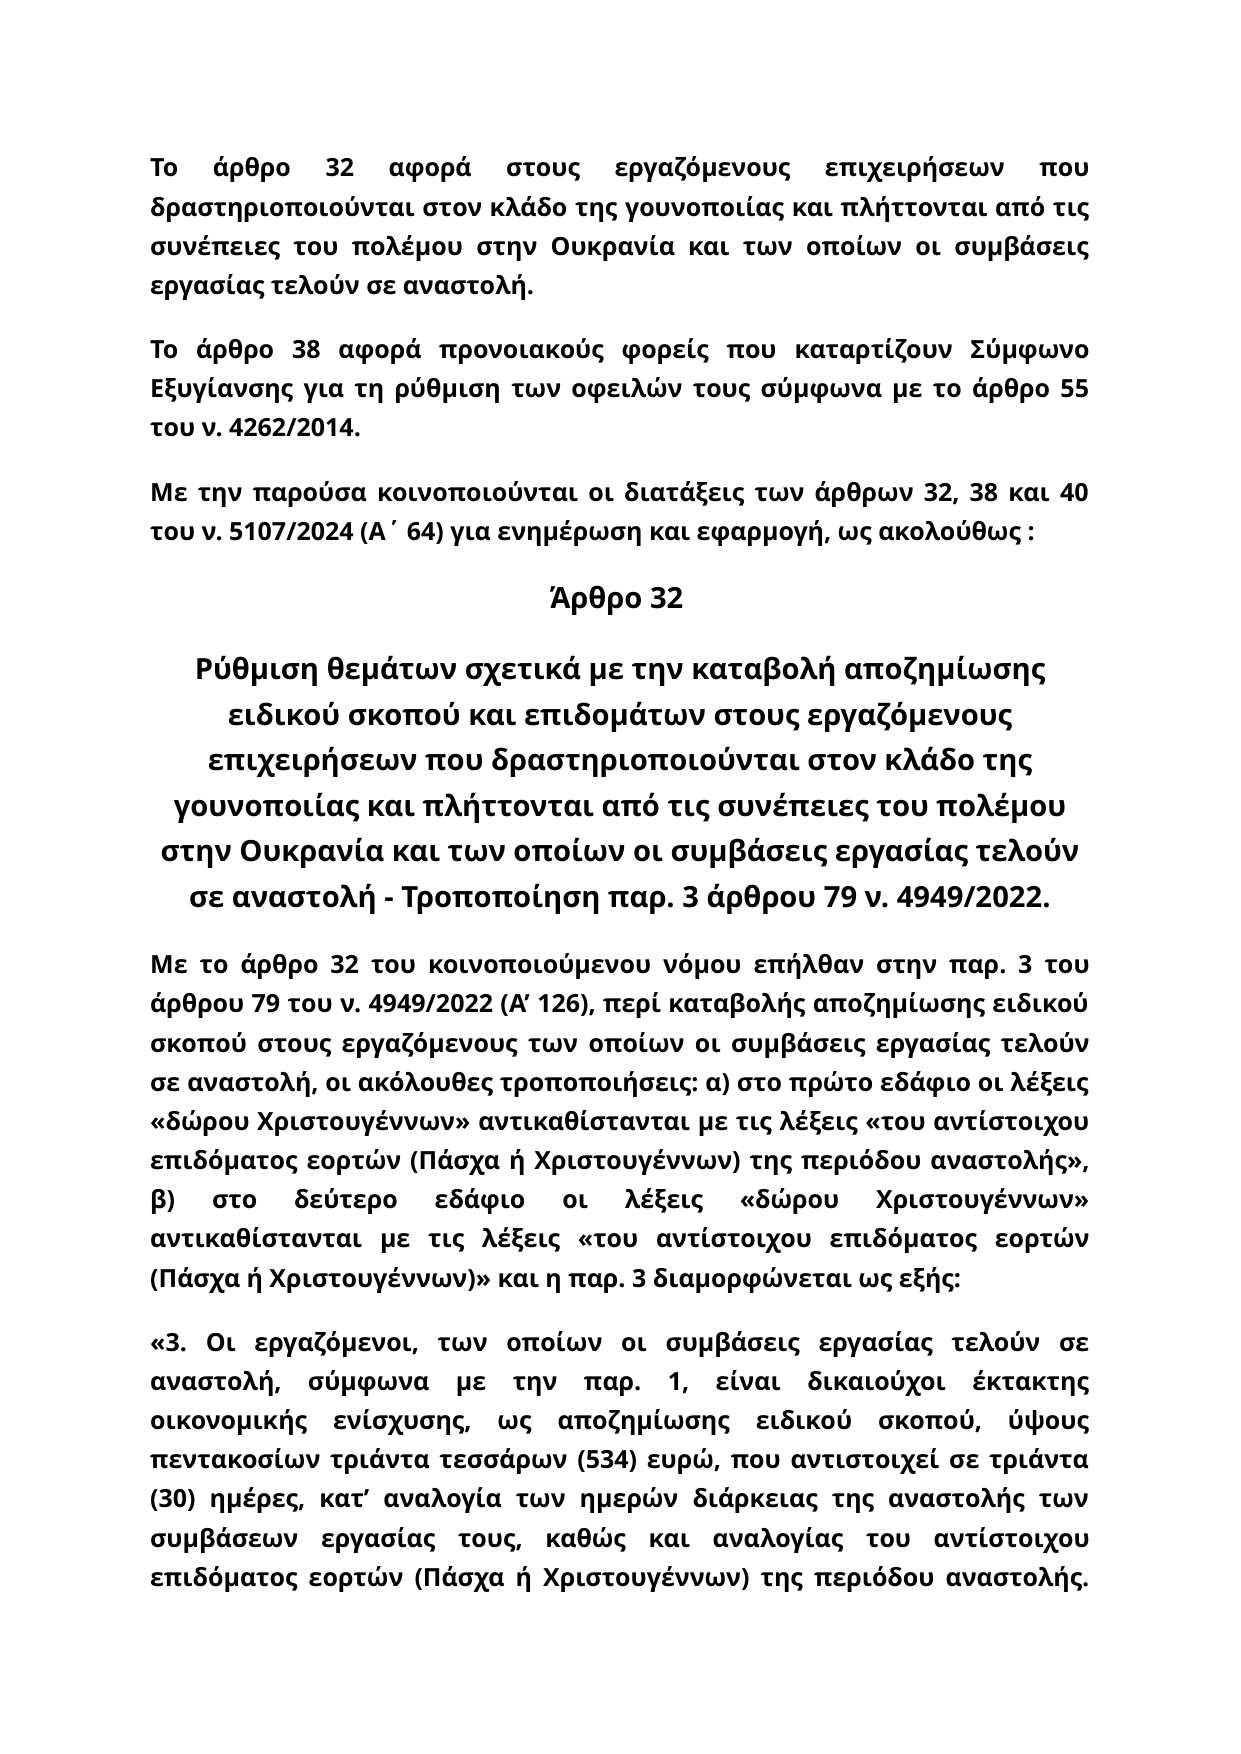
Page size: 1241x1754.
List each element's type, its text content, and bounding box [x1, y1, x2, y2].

subtitle Ρύθμιση θεμάτων σχετικά με την καταβολή αποζημίωσης ειδικού σκοπού και επιδομάτων στους εργαζόμενους επιχειρήσεων που δραστηριοποιούνται στον κλάδο της γουνοποιίας και πλήττονται από τις συνέπειες του πολέμου στην Ουκρανία και των οποίων οι συμβάσεις εργασίας τελούν σε αναστολή - Τροποποίηση παρ. 3 άρθρου 79 ν. 4949/2022. [150, 648, 1090, 916]
text Με την παρούσα κοινοποιούνται οι διατάξεις των άρθρων 32, 38 και 40 του ν. 5107/2024 (Α΄ 64) για ενημέρωση και εφαρμογή, ως ακολούθως : [150, 474, 1090, 547]
subtitle Άρθρο 32 [150, 577, 1090, 617]
text Με το άρθρο 32 του κοινοποιούμενου νόμου επήλθαν στην παρ. 3 του άρθρου 79 του ν. 4949/2022 (Α’ 126), περί καταβολής αποζημίωσης ειδικού σκοπού στους εργαζόμενους των οποίων οι συμβάσεις εργασίας τελούν σε αναστολή, οι ακόλουθες τροποποιήσεις: α) στο πρώτο εδάφιο οι λέξεις «δώρου Χριστουγέννων» αντικαθίστανται με τις λέξεις «του αντίστοιχου επιδόματος εορτών (Πάσχα ή Χριστουγέννων) της περιόδου αναστολής», β) στο δεύτερο εδάφιο οι λέξεις «δώρου Χριστουγέννων» αντικαθίστανται με τις λέξεις «του αντίστοιχου επιδόματος εορτών (Πάσχα ή Χριστουγέννων)» και η παρ. 3 διαμορφώνεται ως εξής: [150, 947, 1090, 1294]
text Το άρθρο 38 αφορά προνοιακούς φορείς που καταρτίζουν Σύμφωνο Εξυγίανσης για τη ρύθμιση των οφειλών τους σύμφωνα με το άρθρο 55 του ν. 4262/2014. [150, 332, 1090, 444]
text Το άρθρο 32 αφορά στους εργαζόμενους επιχειρήσεων που δραστηριοποιούνται στον κλάδο της γουνοποιίας και πλήττονται από τις συνέπειες του πολέμου στην Ουκρανία και των οποίων οι συμβάσεις εργασίας τελούν σε αναστολή. [150, 150, 1090, 302]
text «3. Οι εργαζόμενοι, των οποίων οι συμβάσεις εργασίας τελούν σε αναστολή, σύμφωνα με την παρ. 1, είναι δικαιούχοι έκτακτης οικονομικής ενίσχυσης, ως αποζημίωσης ειδικού σκοπού, ύψους πεντακοσίων τριάντα τεσσάρων (534) ευρώ, που αντιστοιχεί σε τριάντα (30) ημέρες, κατ’ αναλογία των ημερών διάρκειας της αναστολής των συμβάσεων εργασίας τους, καθώς και αναλογίας του αντίστοιχου επιδόματος εορτών (Πάσχα ή Χριστουγέννων) της περιόδου αναστολής. [150, 1324, 1090, 1593]
